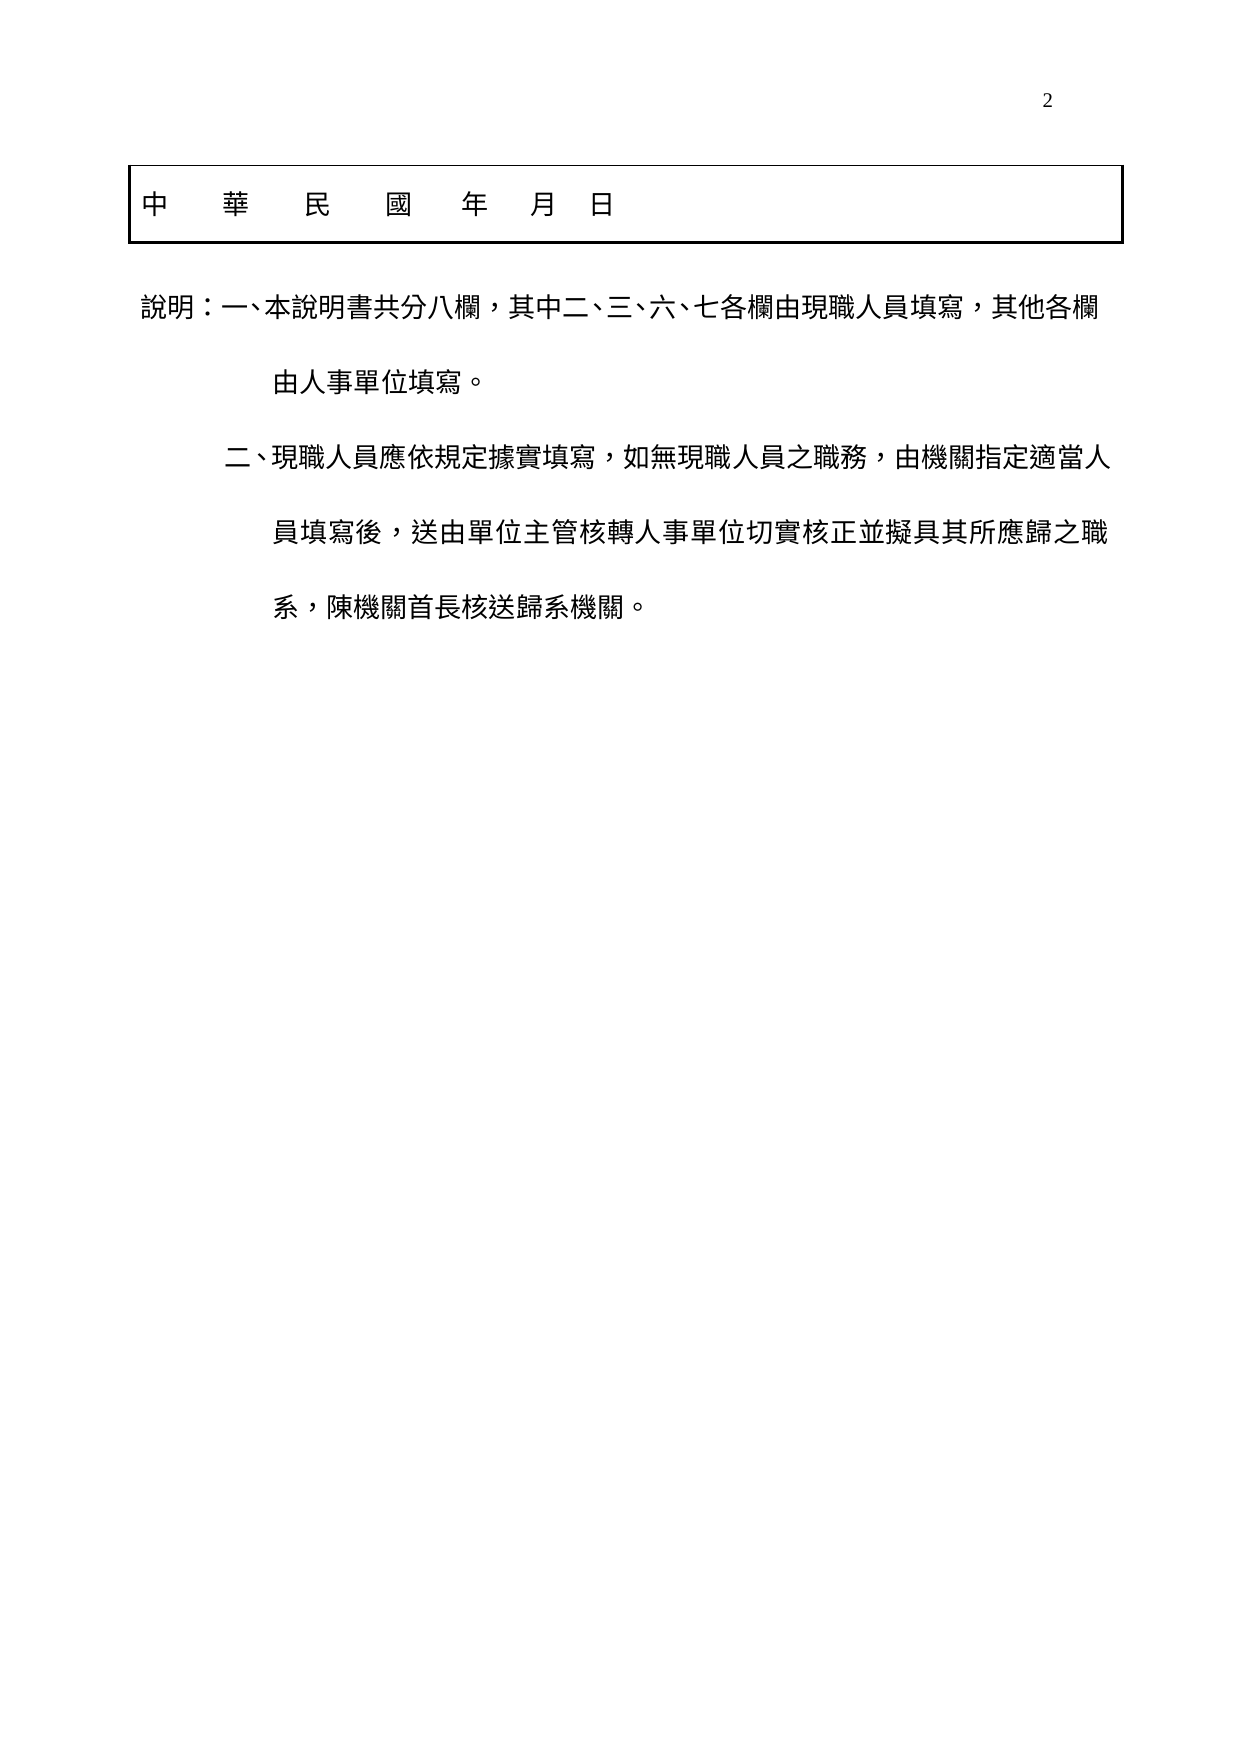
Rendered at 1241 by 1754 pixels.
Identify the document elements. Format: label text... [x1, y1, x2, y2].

table_cell 中 華 民 國 年 月 日 [131, 166, 1121, 241]
table_cell 說明：一、本說明書共分八欄，其中二、三、六、七各欄由現職人員填寫，其他各欄由人事單位填寫。 二、現職人員應依規定據實填寫，如無現職人員之職務，由機關指定適當人員填寫後，送由單位主管核轉人事單位切實核正並擬具其所應歸之職系，陳機關首長核送歸系機關。 [130, 244, 1122, 644]
